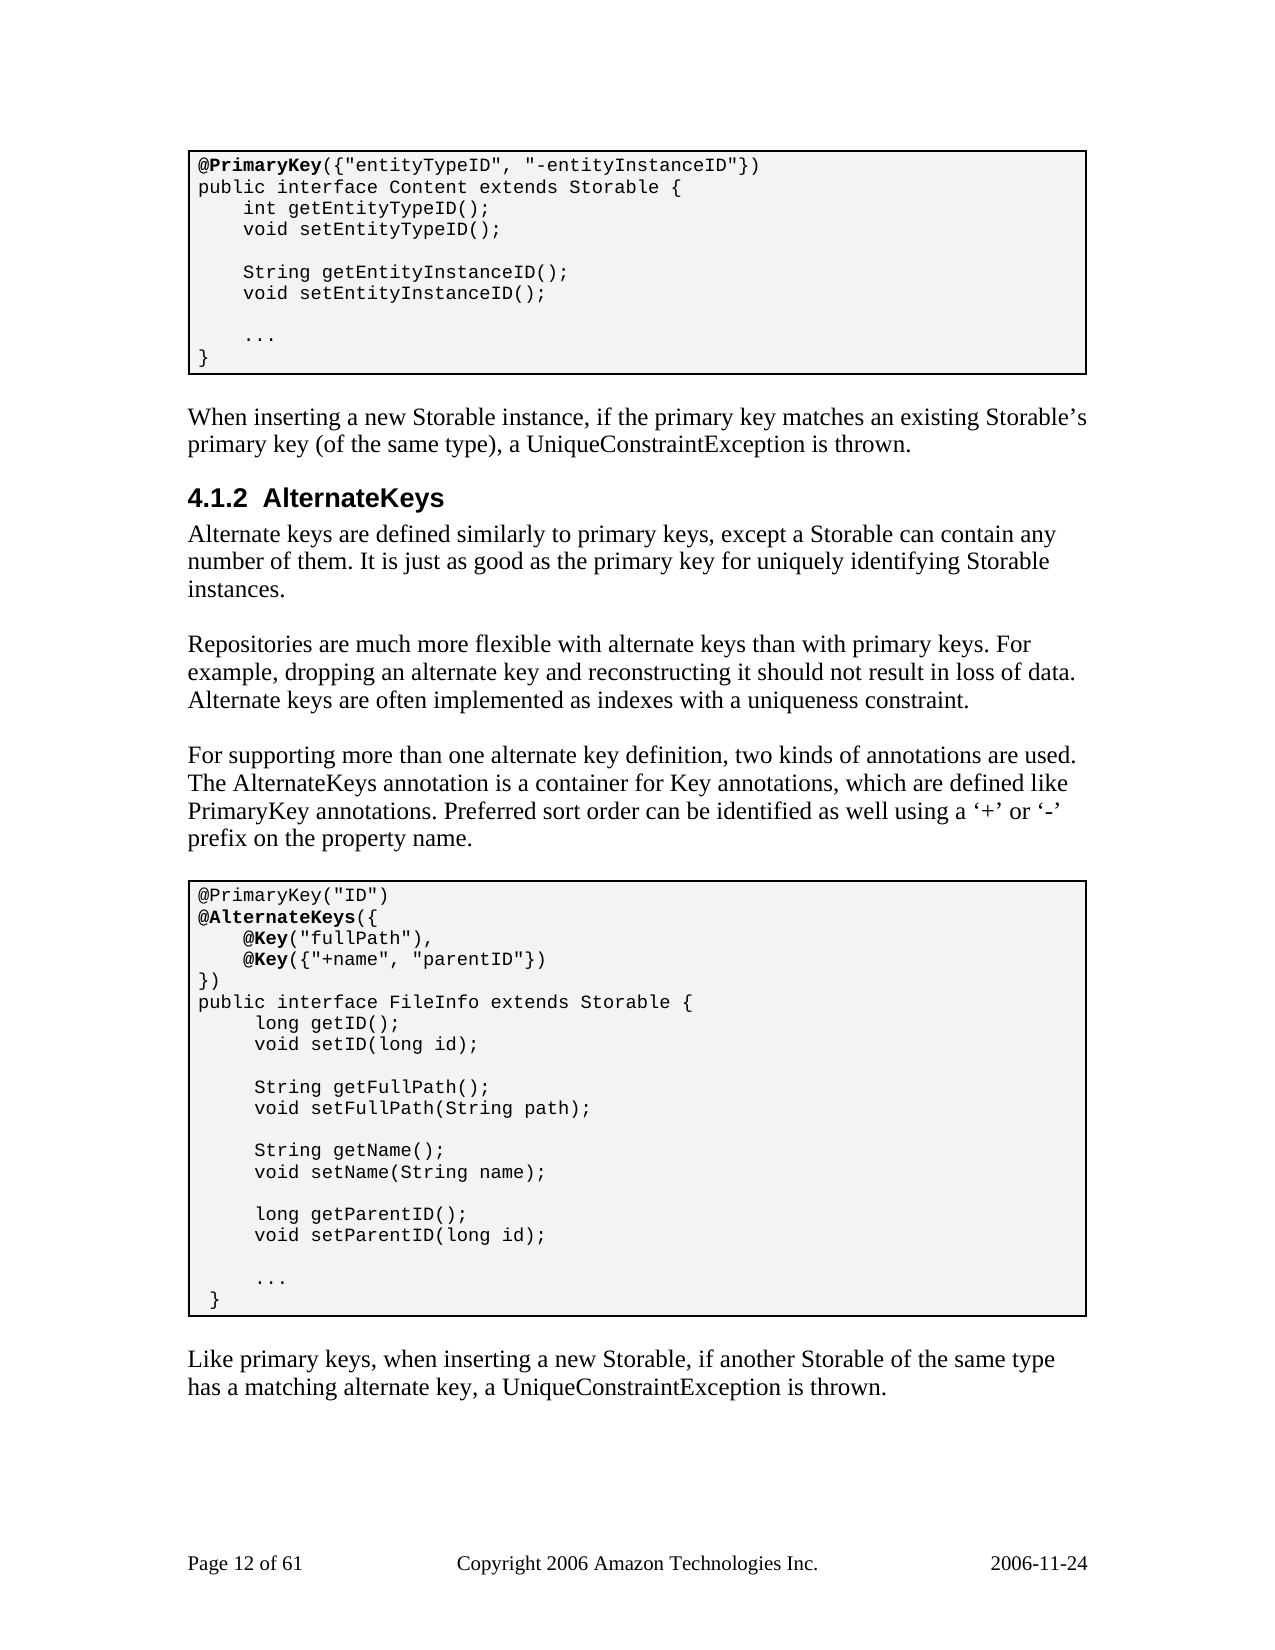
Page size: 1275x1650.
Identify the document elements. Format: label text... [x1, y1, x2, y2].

text Like primary keys, when inserting a new Storable, if another Storable of the same type has a matching alternate key, a UniqueConstraintException is thrown. [187, 1345, 1087, 1401]
text } [190, 1284, 1085, 1315]
text ... [190, 320, 1085, 341]
text } [190, 341, 1085, 373]
text Repositories are much more flexible with alternate keys than with primary keys. For example, dropping an alternate key and reconstructing it should not result in loss of data. Alternate keys are often implemented as indexes with a uniqueness constraint. [187, 631, 1087, 714]
text String getFullPath(); [190, 1071, 1085, 1092]
text String getEntityInstanceID(); [190, 256, 1085, 277]
text @Key("fullPath"), [190, 922, 1085, 944]
text void setParentID(long id); [190, 1220, 1085, 1241]
text @PrimaryKey({"entityTypeID", "-entityInstanceID"}) [190, 152, 1085, 171]
text @Key({"+name", "parentID"}) [190, 944, 1085, 965]
text Alternate keys are defined similarly to primary keys, except a Storable can contain any number of them. It is just as good as the primary key for uniquely identifying Storable instances. [187, 520, 1087, 603]
text ... [190, 1262, 1085, 1284]
text @PrimaryKey("ID") [190, 882, 1085, 901]
text When inserting a new Storable instance, if the primary key matches an existing Storable’s primary key (of the same type), a UniqueConstraintException is thrown. [187, 403, 1087, 458]
text public interface Content extends Storable { [190, 171, 1085, 192]
text long getID(); [190, 1007, 1085, 1029]
text void setEntityInstanceID(); [190, 277, 1085, 299]
text For supporting more than one alternate key definition, two kinds of annotations are used. The AlternateKeys annotation is a container for Key annotations, which are defined like PrimaryKey annotations. Preferred sort order can be identified as well using a ‘+’ or ‘-’ prefix on the property name. [187, 741, 1087, 852]
text void setFullPath(String path); [190, 1092, 1085, 1114]
text public interface FileInfo extends Storable { [190, 986, 1085, 1007]
text int getEntityTypeID(); [190, 192, 1085, 214]
subtitle AlternateKeys [187, 483, 1087, 513]
text }) [190, 965, 1085, 986]
text void setEntityTypeID(); [190, 214, 1085, 235]
text @AlternateKeys({ [190, 901, 1085, 922]
text void setName(String name); [190, 1156, 1085, 1177]
text long getParentID(); [190, 1199, 1085, 1220]
text void setID(long id); [190, 1029, 1085, 1050]
text String getName(); [190, 1135, 1085, 1156]
